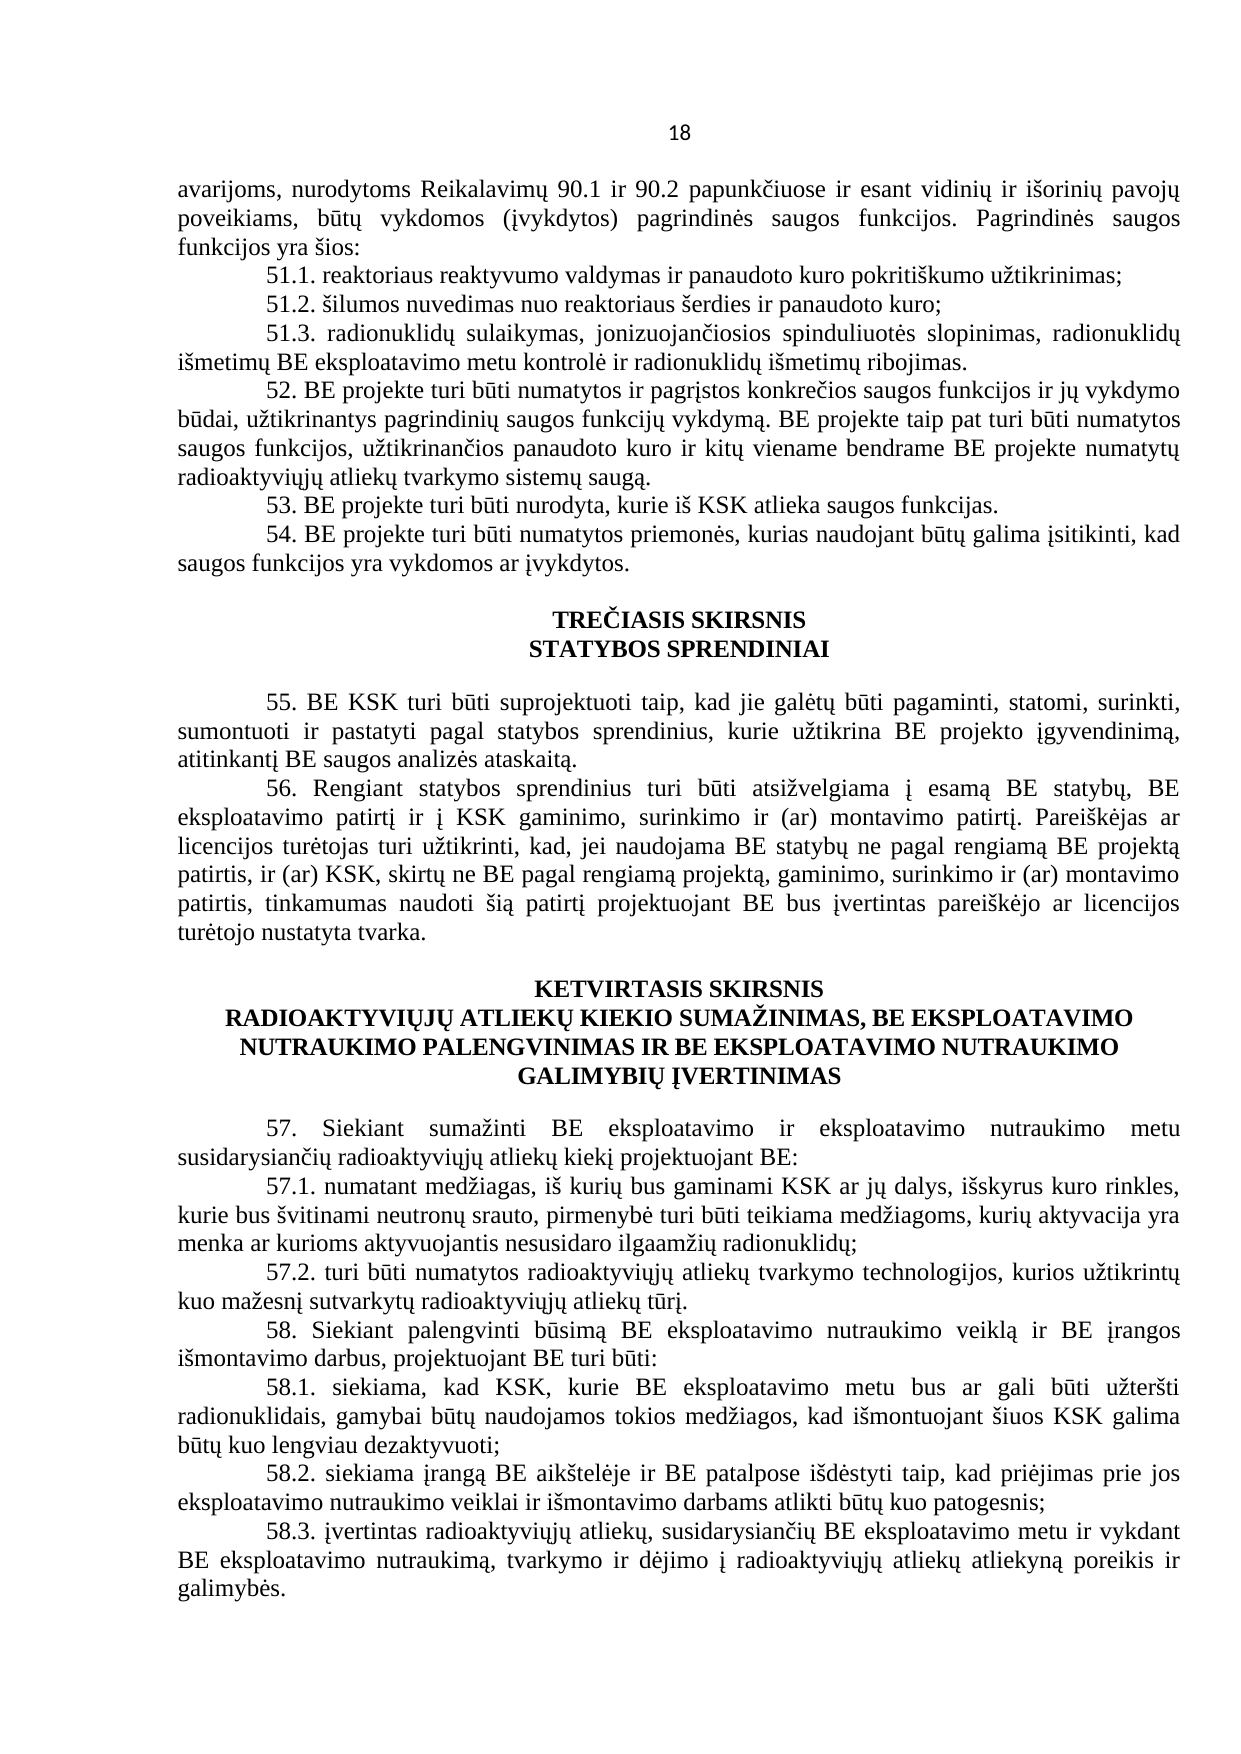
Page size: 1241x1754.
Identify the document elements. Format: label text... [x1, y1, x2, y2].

text STATYBOS SPRENDINIAI [177, 634, 1181, 663]
text 52. BE projekte turi būti numatytos ir pagrįstos konkrečios saugos funkcijos ir jų vykdymo būdai, užtikrinantys pagrindinių saugos funkcijų vykdymą. BE projekte taip pat turi būti numatytos saugos funkcijos, užtikrinančios panaudoto kuro ir kitų viename bendrame BE projekte numatytų radioaktyviųjų atliekų tvarkymo sistemų saugą. [177, 375, 1181, 490]
text 51.3. radionuklidų sulaikymas, jonizuojančiosios spinduliuotės slopinimas, radionuklidų išmetimų BE eksploatavimo metu kontrolė ir radionuklidų išmetimų ribojimas. [177, 318, 1181, 375]
text 58. Siekiant palengvinti būsimą BE eksploatavimo nutraukimo veiklą ir BE įrangos išmontavimo darbus, projektuojant BE turi būti: [177, 1315, 1181, 1372]
text 57.1. numatant medžiagas, iš kurių bus gaminami KSK ar jų dalys, išskyrus kuro rinkles, kurie bus švitinami neutronų srauto, pirmenybė turi būti teikiama medžiagoms, kurių aktyvacija yra menka ar kurioms aktyvuojantis nesusidaro ilgaamžių radionuklidų; [177, 1171, 1181, 1257]
text 54. BE projekte turi būti numatytos priemonės, kurias naudojant būtų galima įsitikinti, kad saugos funkcijos yra vykdomos ar įvykdytos. [177, 519, 1181, 577]
text TREČIASIS SKIRSNIS [177, 605, 1181, 634]
text 58.1. siekiama, kad KSK, kurie BE eksploatavimo metu bus ar gali būti užteršti radionuklidais, gamybai būtų naudojamos tokios medžiagos, kad išmontuojant šiuos KSK galima būtų kuo lengviau dezaktyvuoti; [177, 1372, 1181, 1458]
text RADIOAKTYVIŲJŲ ATLIEKŲ KIEKIO SUMAŽINIMAS, BE EKSPLOATAVIMO NUTRAUKIMO PALENGVINIMAS IR BE EKSPLOATAVIMO NUTRAUKIMO GALIMYBIŲ ĮVERTINIMAS [177, 1003, 1181, 1089]
text 57.2. turi būti numatytos radioaktyviųjų atliekų tvarkymo technologijos, kurios užtikrintų kuo mažesnį sutvarkytų radioaktyviųjų atliekų tūrį. [177, 1257, 1181, 1315]
text KETVIRTASIS SKIRSNIS [177, 974, 1181, 1003]
text 58.2. siekiama įrangą BE aikštelėje ir BE patalpose išdėstyti taip, kad priėjimas prie jos eksploatavimo nutraukimo veiklai ir išmontavimo darbams atlikti būtų kuo patogesnis; [177, 1458, 1181, 1516]
text 58.3. įvertintas radioaktyviųjų atliekų, susidarysiančių BE eksploatavimo metu ir vykdant BE eksploatavimo nutraukimą, tvarkymo ir dėjimo į radioaktyviųjų atliekų atliekyną poreikis ir galimybės. [177, 1516, 1181, 1602]
text 51.2. šilumos nuvedimas nuo reaktoriaus šerdies ir panaudoto kuro; [177, 289, 1181, 318]
text 55. BE KSK turi būti suprojektuoti taip, kad jie galėtų būti pagaminti, statomi, surinkti, sumontuoti ir pastatyti pagal statybos sprendinius, kurie užtikrina BE projekto įgyvendinimą, atitinkantį BE saugos analizės ataskaitą. [177, 687, 1181, 773]
text 57. Siekiant sumažinti BE eksploatavimo ir eksploatavimo nutraukimo metu susidarysiančių radioaktyviųjų atliekų kiekį projektuojant BE: [177, 1113, 1181, 1171]
text 56. Rengiant statybos sprendinius turi būti atsižvelgiama į esamą BE statybų, BE eksploatavimo patirtį ir į KSK gaminimo, surinkimo ir (ar) montavimo patirtį. Pareiškėjas ar licencijos turėtojas turi užtikrinti, kad, jei naudojama BE statybų ne pagal rengiamą BE projektą patirtis, ir (ar) KSK, skirtų ne BE pagal rengiamą projektą, gaminimo, surinkimo ir (ar) montavimo patirtis, tinkamumas naudoti šią patirtį projektuojant BE bus įvertintas pareiškėjo ar licencijos turėtojo nustatyta tvarka. [177, 773, 1181, 946]
text 51.1. reaktoriaus reaktyvumo valdymas ir panaudoto kuro pokritiškumo užtikrinimas; [177, 260, 1181, 289]
text 53. BE projekte turi būti nurodyta, kurie iš KSK atlieka saugos funkcijas. [177, 490, 1181, 519]
text avarijoms, nurodytoms Reikalavimų 90.1 ir 90.2 papunkčiuose ir esant vidinių ir išorinių pavojų poveikiams, būtų vykdomos (įvykdytos) pagrindinės saugos funkcijos. Pagrindinės saugos funkcijos yra šios: [177, 174, 1181, 260]
